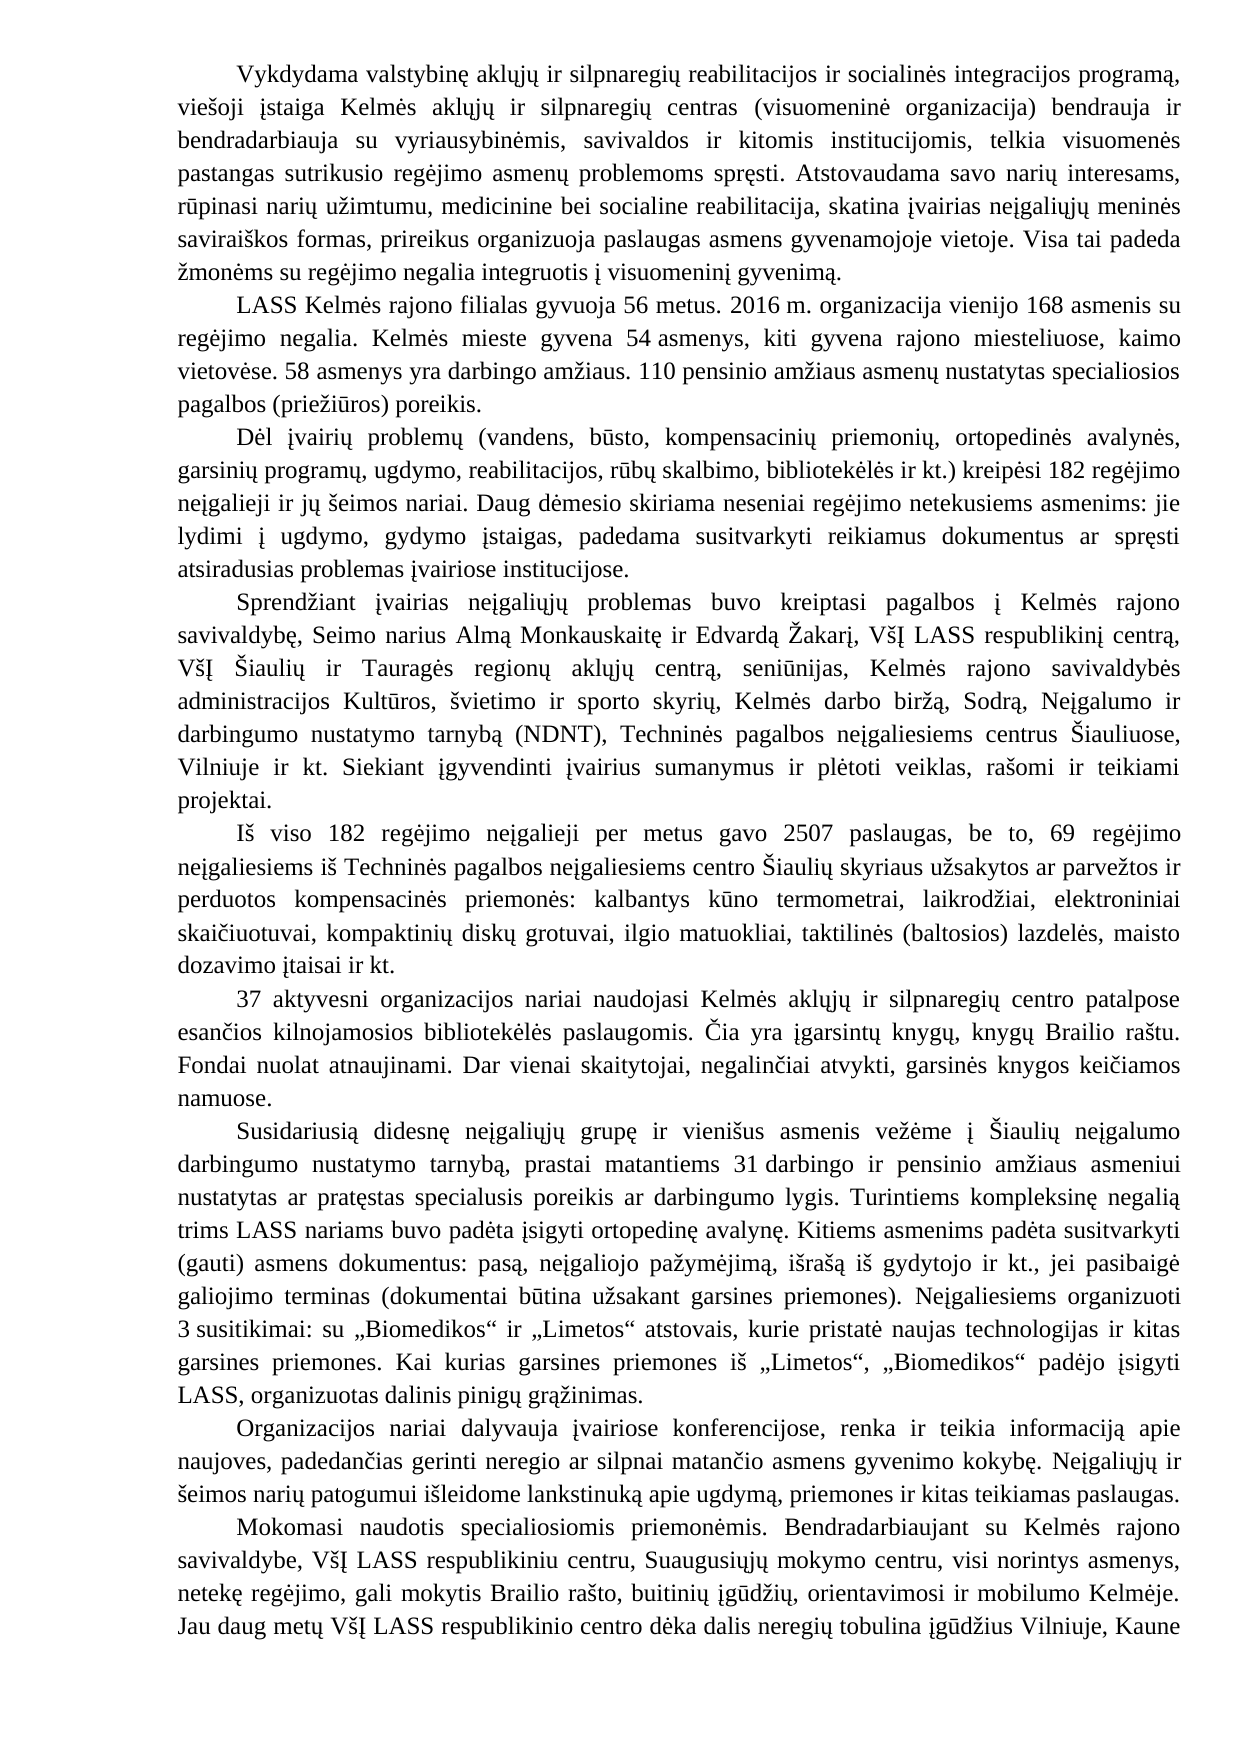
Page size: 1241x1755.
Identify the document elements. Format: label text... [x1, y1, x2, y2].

text Dėl įvairių problemų (vandens, būsto, kompensacinių priemonių, ortopedinės avalynės, garsinių programų, ugdymo, reabilitacijos, rūbų skalbimo, bibliotekėlės ir kt.) kreipėsi 182 regėjimo neįgalieji ir jų šeimos nariai. Daug dėmesio skiriama neseniai regėjimo netekusiems asmenims: jie lydimi į ugdymo, gydymo įstaigas, padedama susitvarkyti reikiamus dokumentus ar spręsti atsiradusias problemas įvairiose institucijose. [177, 422, 1181, 583]
text Iš viso 182 regėjimo neįgalieji per metus gavo 2507 paslaugas, be to, 69 regėjimo neįgaliesiems iš Techninės pagalbos neįgaliesiems centro Šiaulių skyriaus užsakytos ar parvežtos ir perduotos kompensacinės priemonės: kalbantys kūno termometrai, laikrodžiai, elektroniniai skaičiuotuvai, kompaktinių diskų grotuvai, ilgio matuokliai, taktilinės (baltosios) lazdelės, maisto dozavimo įtaisai ir kt. [177, 818, 1181, 979]
text Sprendžiant įvairias neįgaliųjų problemas buvo kreiptasi pagalbos į Kelmės rajono savivaldybę, Seimo narius Almą Monkauskaitę ir Edvardą Žakarį, VšĮ LASS respublikinį centrą, VšĮ Šiaulių ir Tauragės regionų aklųjų centrą, seniūnijas, Kelmės rajono savivaldybės administracijos Kultūros, švietimo ir sporto skyrių, Kelmės darbo biržą, Sodrą, Neįgalumo ir darbingumo nustatymo tarnybą (NDNT), Techninės pagalbos neįgaliesiems centrus Šiauliuose, Vilniuje ir kt. Siekiant įgyvendinti įvairius sumanymus ir plėtoti veiklas, rašomi ir teikiami projektai. [177, 587, 1181, 814]
text Vykdydama valstybinę aklųjų ir silpnaregių reabilitacijos ir socialinės integracijos programą, viešoji įstaiga Kelmės aklųjų ir silpnaregių centras (visuomeninė organizacija) bendrauja ir bendradarbiauja su vyriausybinėmis, savivaldos ir kitomis institucijomis, telkia visuomenės pastangas sutrikusio regėjimo asmenų problemoms spręsti. Atstovaudama savo narių interesams, rūpinasi narių užimtumu, medicinine bei socialine reabilitacija, skatina įvairias neįgaliųjų meninės saviraiškos formas, prireikus organizuoja paslaugas asmens gyvenamojoje vietoje. Visa tai padeda žmonėms su regėjimo negalia integruotis į visuomeninį gyvenimą. [177, 59, 1181, 286]
text Susidariusią didesnę neįgaliųjų grupę ir vienišus asmenis vežėme į Šiaulių neįgalumo darbingumo nustatymo tarnybą, prastai matantiems 31 darbingo ir pensinio amžiaus asmeniui nustatytas ar pratęstas specialusis poreikis ar darbingumo lygis. Turintiems kompleksinę negalią trims LASS nariams buvo padėta įsigyti ortopedinę avalynę. Kitiems asmenims padėta susitvarkyti (gauti) asmens dokumentus: pasą, neįgaliojo pažymėjimą, išrašą iš gydytojo ir kt., jei pasibaigė galiojimo terminas (dokumentai būtina užsakant garsines priemones). Neįgaliesiems organizuoti 3 susitikimai: su „Biomedikos“ ir „Limetos“ atstovais, kurie pristatė naujas technologijas ir kitas garsines priemones. Kai kurias garsines priemones iš „Limetos“, „Biomedikos“ padėjo įsigyti LASS, organizuotas dalinis pinigų grąžinimas. [177, 1116, 1181, 1409]
text Mokomasi naudotis specialiosiomis priemonėmis. Bendradarbiaujant su Kelmės rajono savivaldybe, VšĮ LASS respublikiniu centru, Suaugusiųjų mokymo centru, visi norintys asmenys, netekę regėjimo, gali mokytis Brailio rašto, buitinių įgūdžių, orientavimosi ir mobilumo Kelmėje. Jau daug metų VšĮ LASS respublikinio centro dėka dalis neregių tobulina įgūdžius Vilniuje, Kaune [177, 1512, 1181, 1640]
text 37 aktyvesni organizacijos nariai naudojasi Kelmės aklųjų ir silpnaregių centro patalpose esančios kilnojamosios bibliotekėlės paslaugomis. Čia yra įgarsintų knygų, knygų Brailio raštu. Fondai nuolat atnaujinami. Dar vienai skaitytojai, negalinčiai atvykti, garsinės knygos keičiamos namuose. [177, 984, 1181, 1111]
text Organizacijos nariai dalyvauja įvairiose konferencijose, renka ir teikia informaciją apie naujoves, padedančias gerinti neregio ar silpnai matančio asmens gyvenimo kokybę. Neįgaliųjų ir šeimos narių patogumui išleidome lankstinuką apie ugdymą, priemones ir kitas teikiamas paslaugas. [177, 1413, 1181, 1508]
text LASS Kelmės rajono filialas gyvuoja 56 metus. 2016 m. organizacija vienijo 168 asmenis su regėjimo negalia. Kelmės mieste gyvena 54 asmenys, kiti gyvena rajono miesteliuose, kaimo vietovėse. 58 asmenys yra darbingo amžiaus. 110 pensinio amžiaus asmenų nustatytas specialiosios pagalbos (priežiūros) poreikis. [177, 290, 1181, 418]
